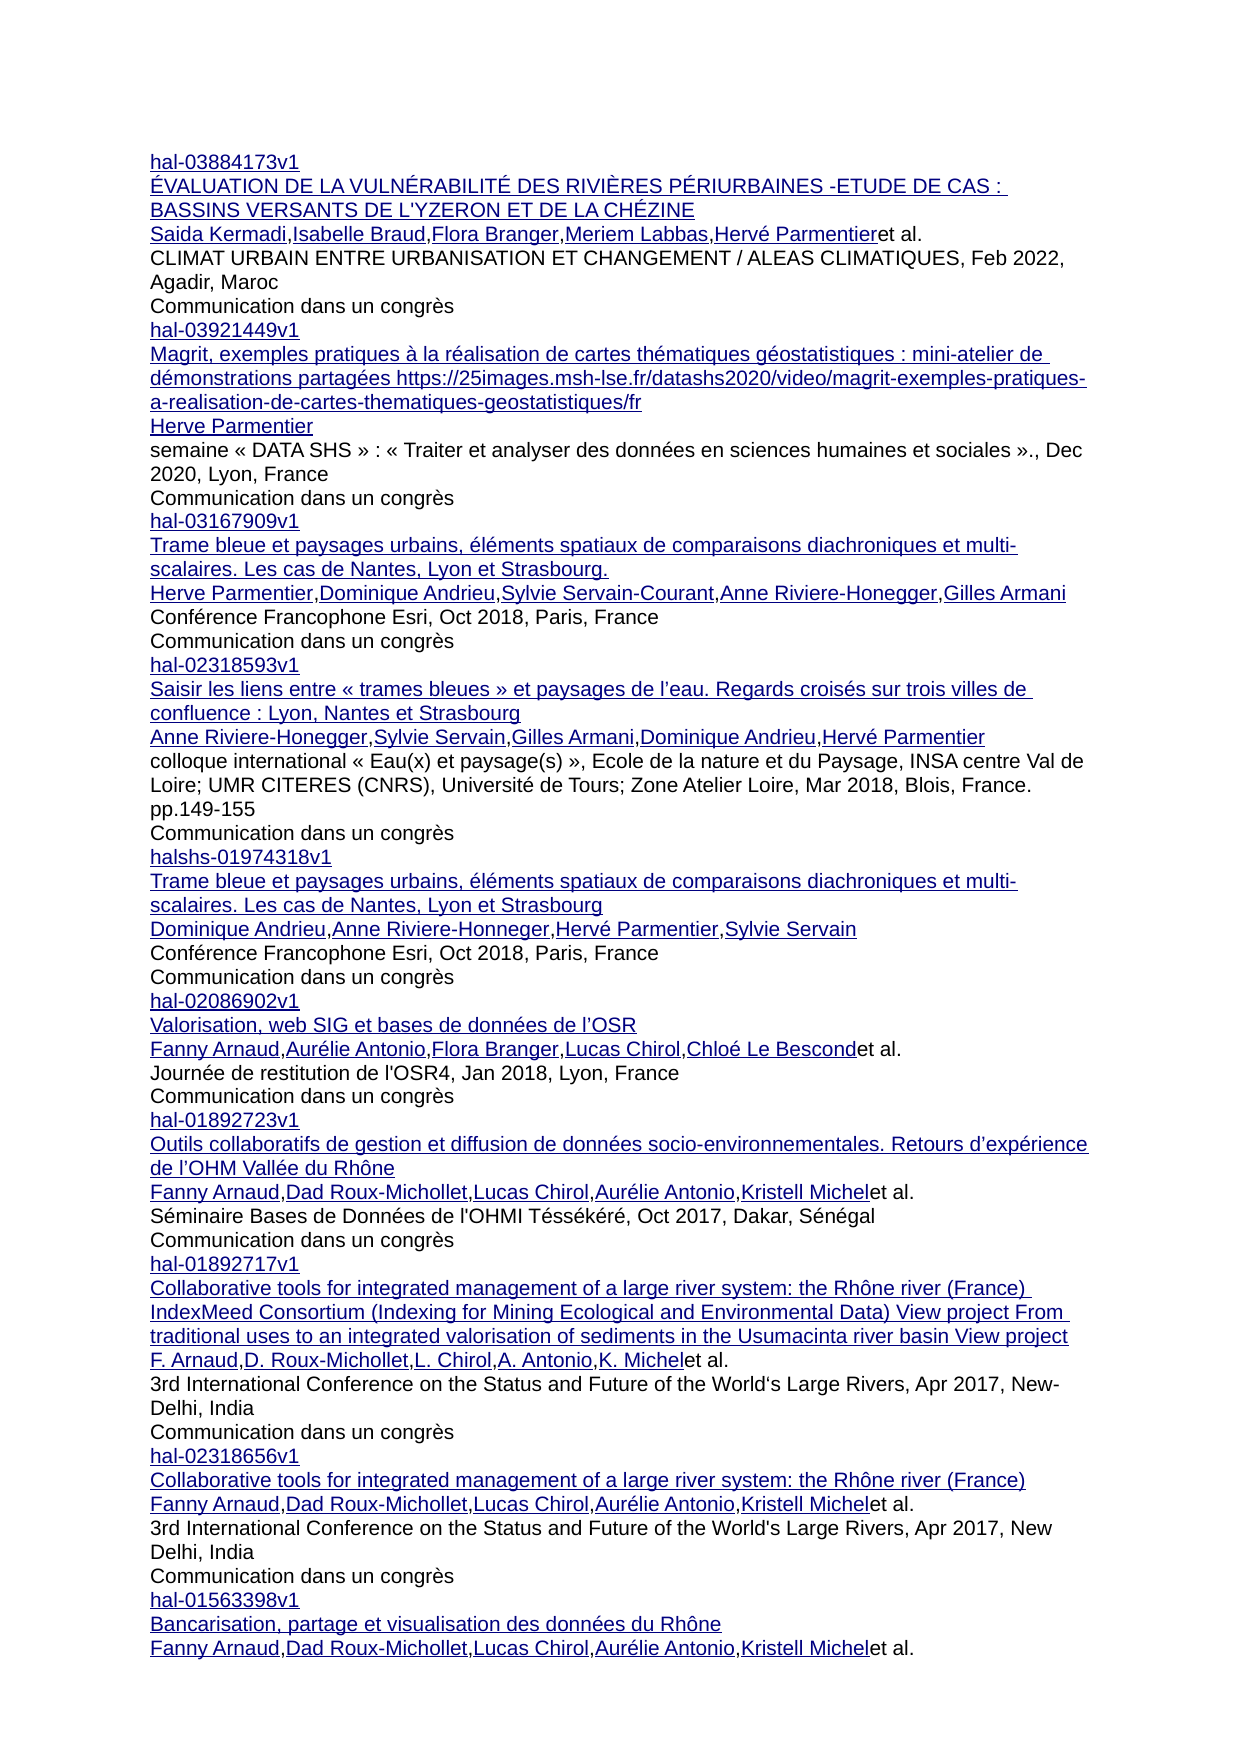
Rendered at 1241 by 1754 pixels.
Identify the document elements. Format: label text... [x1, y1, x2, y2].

table_cell ÉVALUATION DE LA VULNÉRABILITÉ DES RIVIÈRES PÉRIURBAINES -ETUDE DE CAS : BASSINS VERSANTS DE L'YZERON ET DE LA CHÉZINE Saida Kermadi,Isabelle Braud,Flora Branger,Meriem Labbas,Hervé Parmentieret al. CLIMAT URBAIN ENTRE URBANISATION ET CHANGEMENT / ALEAS CLIMATIQUES, Feb 2022, Agadir, Maroc Communication dans un congrès hal-03921449v1 [150, 174, 1090, 342]
table_cell hal-03884173v1 [150, 150, 1090, 174]
table_cell Collaborative tools for integrated management of a large river system: the Rhône river (France) Fanny Arnaud,Dad Roux-Michollet,Lucas Chirol,Aurélie Antonio,Kristell Michelet al. 3rd International Conference on the Status and Future of the World's Large Rivers, Apr 2017, New Delhi, India Communication dans un congrès hal-01563398v1 [150, 1468, 1090, 1611]
table_cell Collaborative tools for integrated management of a large river system: the Rhône river (France) IndexMeed Consortium (Indexing for Mining Ecological and Environmental Data) View project From traditional uses to an integrated valorisation of sediments in the Usumacinta river basin View project F. Arnaud,D. Roux-Michollet,L. Chirol,A. Antonio,K. Michelet al. 3rd International Conference on the Status and Future of the World‘s Large Rivers, Apr 2017, New-Delhi, India Communication dans un congrès hal-02318656v1 [150, 1276, 1090, 1468]
table_cell Bancarisation, partage et visualisation des données du Rhône Fanny Arnaud,Dad Roux-Michollet,Lucas Chirol,Aurélie Antonio,Kristell Michelet al. [150, 1611, 1090, 1659]
table_cell Trame bleue et paysages urbains, éléments spatiaux de comparaisons diachroniques et multi-scalaires. Les cas de Nantes, Lyon et Strasbourg Dominique Andrieu,Anne Riviere-Honneger,Hervé Parmentier,Sylvie Servain Conférence Francophone Esri, Oct 2018, Paris, France Communication dans un congrès hal-02086902v1 [150, 869, 1090, 1012]
table_cell Saisir les liens entre « trames bleues » et paysages de l’eau. Regards croisés sur trois villes de confluence : Lyon, Nantes et Strasbourg Anne Riviere-Honegger,Sylvie Servain,Gilles Armani,Dominique Andrieu,Hervé Parmentier colloque international « Eau(x) et paysage(s) », Ecole de la nature et du Paysage, INSA centre Val de Loire; UMR CITERES (CNRS), Université de Tours; Zone Atelier Loire, Mar 2018, Blois, France. pp.149-155 Communication dans un congrès halshs-01974318v1 [150, 677, 1090, 869]
table_cell Trame bleue et paysages urbains, éléments spatiaux de comparaisons diachroniques et multi-scalaires. Les cas de Nantes, Lyon et Strasbourg. Herve Parmentier,Dominique Andrieu,Sylvie Servain-Courant,Anne Riviere-Honegger,Gilles Armani Conférence Francophone Esri, Oct 2018, Paris, France Communication dans un congrès hal-02318593v1 [150, 533, 1090, 677]
table_cell Magrit, exemples pratiques à la réalisation de cartes thématiques géostatistiques : mini-atelier de démonstrations partagées https://25images.msh-lse.fr/datashs2020/video/magrit-exemples-pratiques-a-realisation-de-cartes-thematiques-geostatistiques/fr Herve Parmentier semaine « DATA SHS » : « Traiter et analyser des données en sciences humaines et sociales »., Dec 2020, Lyon, France Communication dans un congrès hal-03167909v1 [150, 342, 1090, 533]
table_cell Outils collaboratifs de gestion et diffusion de données socio-environnementales. Retours d’expérience de l’OHM Vallée du Rhône Fanny Arnaud,Dad Roux-Michollet,Lucas Chirol,Aurélie Antonio,Kristell Michelet al. Séminaire Bases de Données de l'OHMI Téssékéré, Oct 2017, Dakar, Sénégal Communication dans un congrès hal-01892717v1 [150, 1132, 1090, 1276]
table_cell Valorisation, web SIG et bases de données de l’OSR Fanny Arnaud,Aurélie Antonio,Flora Branger,Lucas Chirol,Chloé Le Bescondet al. Journée de restitution de l'OSR4, Jan 2018, Lyon, France Communication dans un congrès hal-01892723v1 [150, 1013, 1090, 1132]
